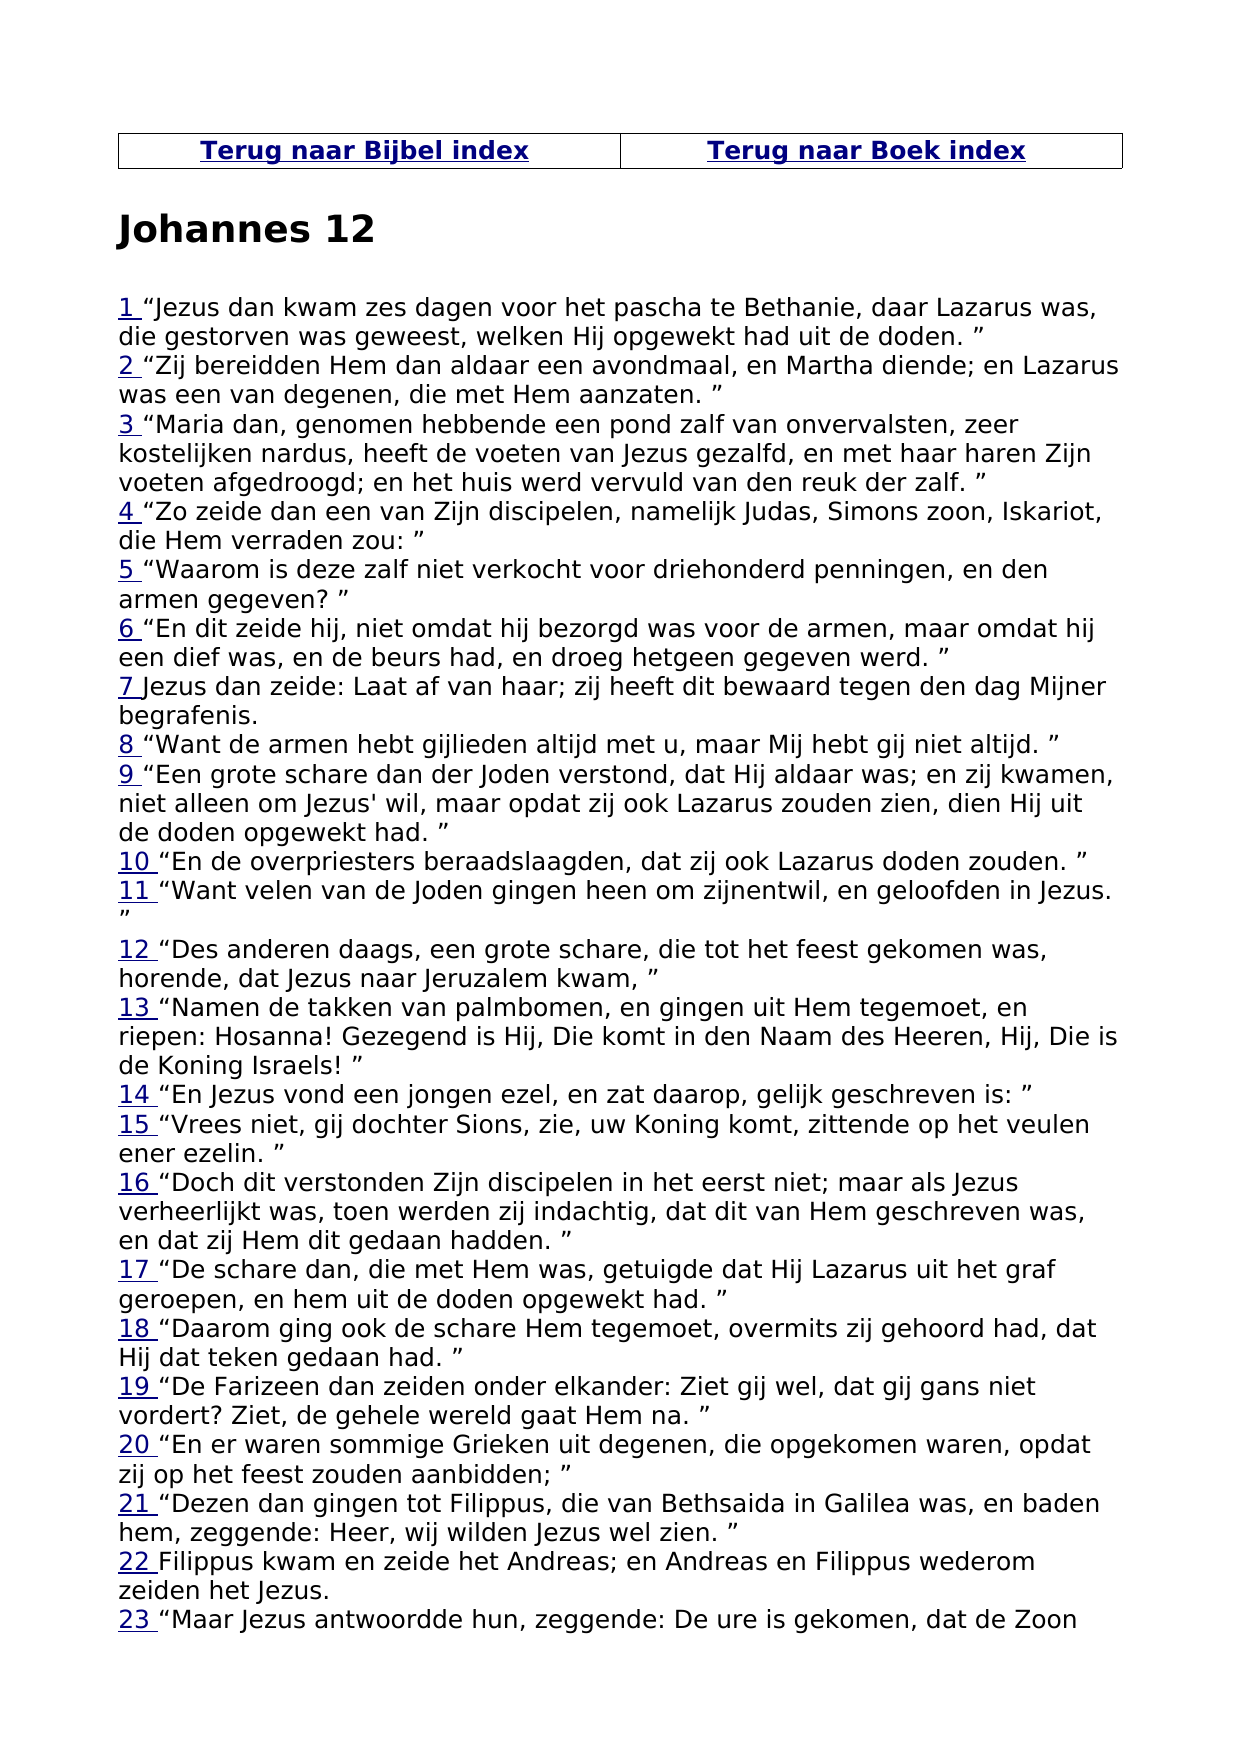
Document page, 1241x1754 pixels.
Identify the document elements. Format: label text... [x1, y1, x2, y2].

table_header Terug naar Boek index [621, 134, 1122, 168]
text 1 “Jezus dan kwam zes dagen voor het pascha te Bethanie, daar Lazarus was, die gestorven was geweest, welken Hij opgewekt had uit de doden. ” 2 “Zij bereidden Hem dan aldaar een avondmaal, en Martha diende; en Lazarus was een van degenen, die met Hem aanzaten. ” 3 “Maria dan, genomen hebbende een pond zalf van onvervalsten, zeer kostelijken nardus, heeft de voeten van Jezus gezalfd, en met haar haren Zijn voeten afgedroogd; en het huis werd vervuld van den reuk der zalf. ” 4 “Zo zeide dan een van Zijn discipelen, namelijk Judas, Simons zoon, Iskariot, die Hem verraden zou: ” 5 “Waarom is deze zalf niet verkocht voor driehonderd penningen, en den armen gegeven? ” 6 “En dit zeide hij, niet omdat hij bezorgd was voor de armen, maar omdat hij een dief was, en de beurs had, en droeg hetgeen gegeven werd. ” 7 Jezus dan zeide: Laat af van haar; zij heeft dit bewaard tegen den dag Mijner begrafenis. 8 “Want de armen hebt gijlieden altijd met u, maar Mij hebt gij niet altijd. ” 9 “Een grote schare dan der Joden verstond, dat Hij aldaar was; en zij kwamen, niet alleen om Jezus' wil, maar opdat zij ook Lazarus zouden zien, dien Hij uit de doden opgewekt had. ” 10 “En de overpriesters beraadslaagden, dat zij ook Lazarus doden zouden. ” 11 “Want velen van de Joden gingen heen om zijnentwil, en geloofden in Jezus. ” 12 “Des anderen daags, een grote schare, die tot het feest gekomen was, horende, dat Jezus naar Jeruzalem kwam, ” 13 “Namen de takken van palmbomen, en gingen uit Hem tegemoet, en riepen: Hosanna! Gezegend is Hij, Die komt in den Naam des Heeren, Hij, Die is de Koning Israels! ” 14 “En Jezus vond een jongen ezel, en zat daarop, gelijk geschreven is: ” 15 “Vrees niet, gij dochter Sions, zie, uw Koning komt, zittende op het veulen ener ezelin. ” 16 “Doch dit verstonden Zijn discipelen in het eerst niet; maar als Jezus verheerlijkt was, toen werden zij indachtig, dat dit van Hem geschreven was, en dat zij Hem dit gedaan hadden. ” 17 “De schare dan, die met Hem was, getuigde dat Hij Lazarus uit het graf geroepen, en hem uit de doden opgewekt had. ” 18 “Daarom ging ook de schare Hem tegemoet, overmits zij gehoord had, dat Hij dat teken gedaan had. ” 19 “De Farizeen dan zeiden onder elkander: Ziet gij wel, dat gij gans niet vordert? Ziet, de gehele wereld gaat Hem na. ” 20 “En er waren sommige Grieken uit degenen, die opgekomen waren, opdat zij op het feest zouden aanbidden; ” 21 “Dezen dan gingen tot Filippus, die van Bethsaida in Galilea was, en baden hem, zeggende: Heer, wij wilden Jezus wel zien. ” 22 Filippus kwam en zeide het Andreas; en Andreas en Filippus wederom zeiden het Jezus. 23 “Maar Jezus antwoordde hun, zeggende: De ure is gekomen, dat de Zoon [118, 264, 1122, 1635]
table_header Terug naar Bijbel index [119, 134, 620, 168]
subtitle Johannes 12 [118, 208, 1122, 252]
